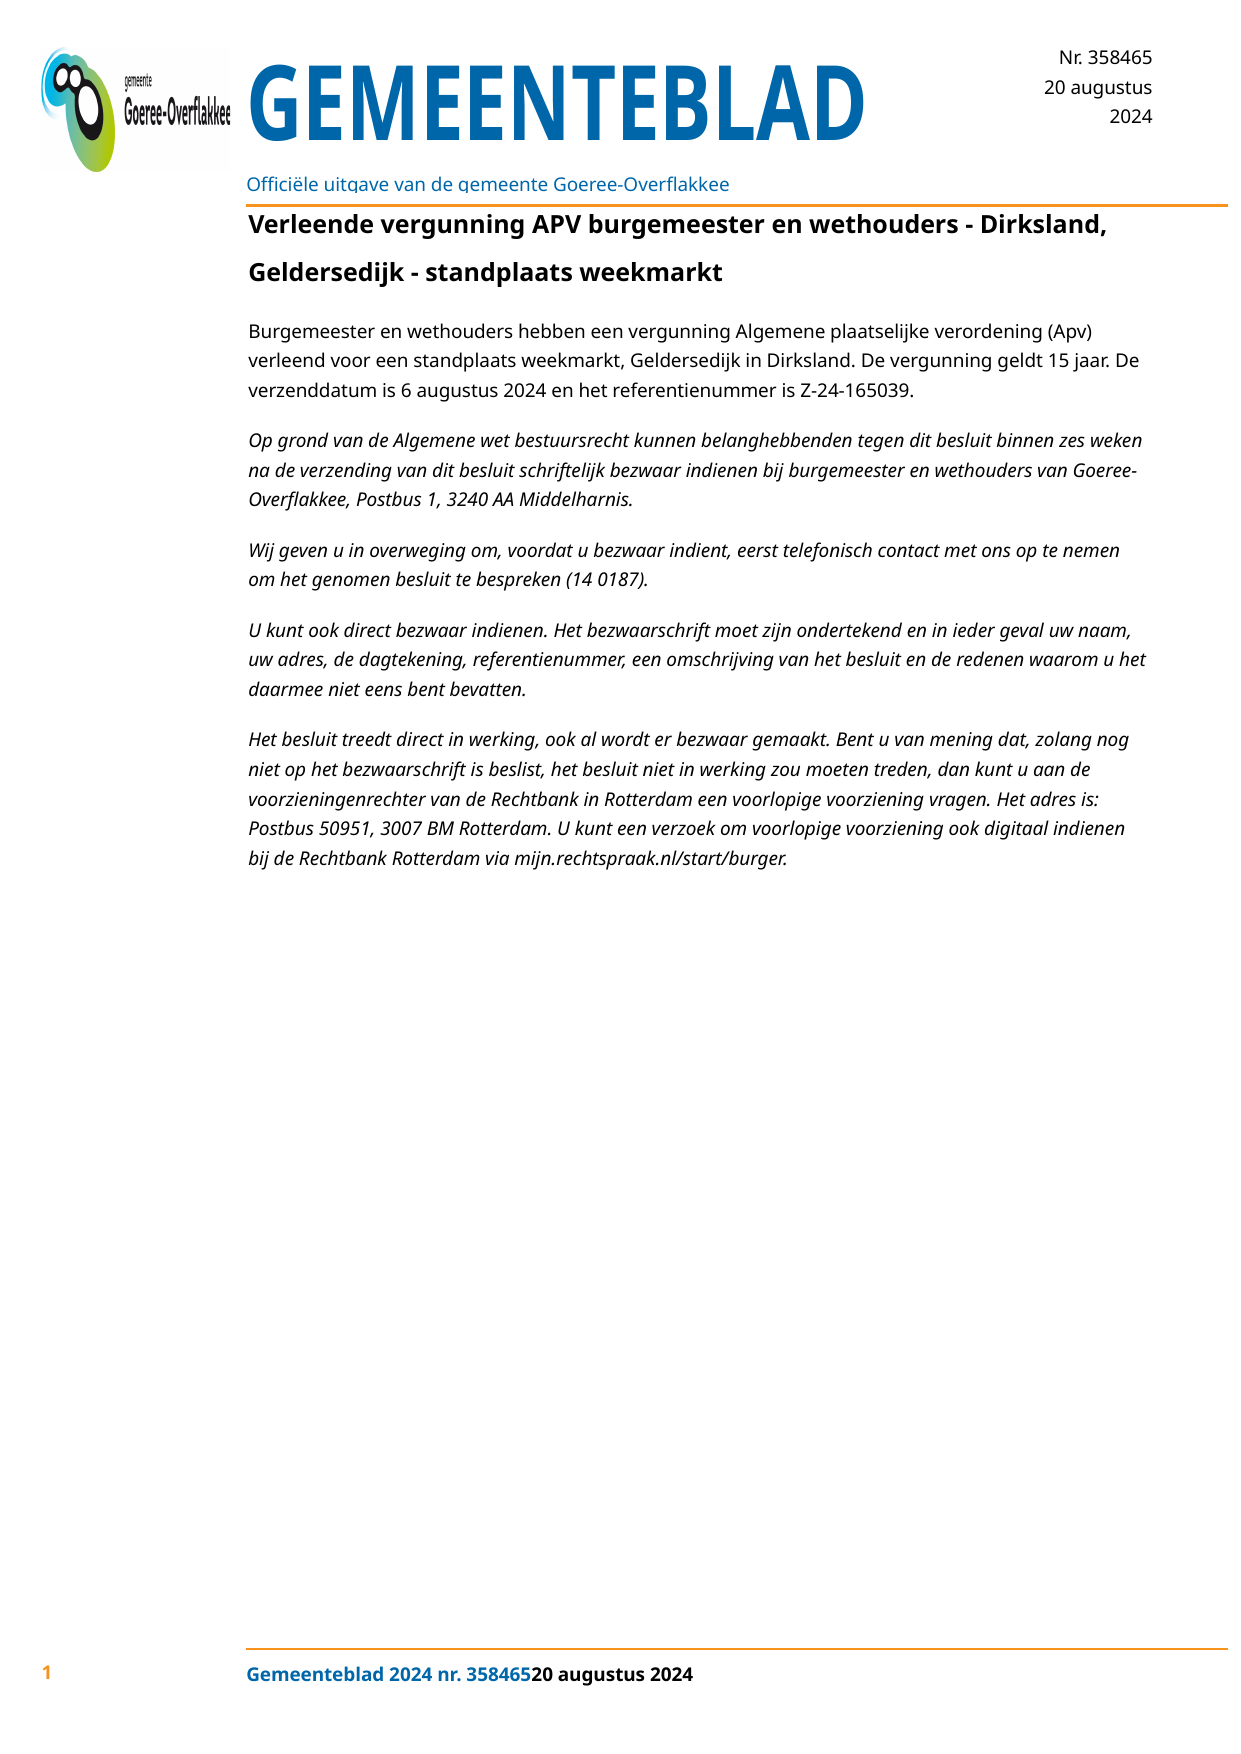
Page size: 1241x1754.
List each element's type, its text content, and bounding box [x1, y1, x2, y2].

text Op grond van de Algemene wet bestuursrecht kunnen belanghebbenden tegen dit besluit binnen zes weken na de verzending van dit besluit schriftelijk bezwaar indienen bij burgemeester en wethouders van Goeree-Overflakkee, Postbus 1, 3240 AA Middelharnis. [248, 427, 1152, 512]
text Wij geven u in overweging om, voordat u bezwaar indient, eerst telefonisch contact met ons op te nemen om het genomen besluit te bespreken (14 0187). [248, 537, 1152, 592]
text Burgemeester en wethouders hebben een vergunning Algemene plaatselijke verordening (Apv) verleend voor een standplaats weekmarkt, Geldersedijk in Dirksland. De vergunning geldt 15 jaar. De verzenddatum is 6 augustus 2024 en het referentienummer is Z-24-165039. [248, 318, 1152, 403]
picture [41, 47, 231, 172]
text Het besluit treedt direct in werking, ook al wordt er bezwaar gemaakt. Bent u van mening dat, zolang nog niet op het bezwaarschrift is beslist, het besluit niet in werking zou moeten treden, dan kunt u aan de voorzieningenrechter van de Rechtbank in Rotterdam een voorlopige voorziening vragen. Het adres is: Postbus 50951, 3007 BM Rotterdam. U kunt een verzoek om voorlopige voorziening ook digitaal indienen bij de Rechtbank Rotterdam via mijn.rechtspraak.nl/start/burger. [248, 727, 1152, 871]
text U kunt ook direct bezwaar indienen. Het bezwaarschrift moet zijn ondertekend en in ieder geval uw naam, uw adres, de dagtekening, referentienummer, een omschrijving van het besluit en de redenen waarom u het daarmee niet eens bent bevatten. [248, 617, 1152, 702]
text Verleende vergunning APV burgemeester en wethouders - Dirksland, Geldersedijk - standplaats weekmarkt [248, 207, 1152, 288]
